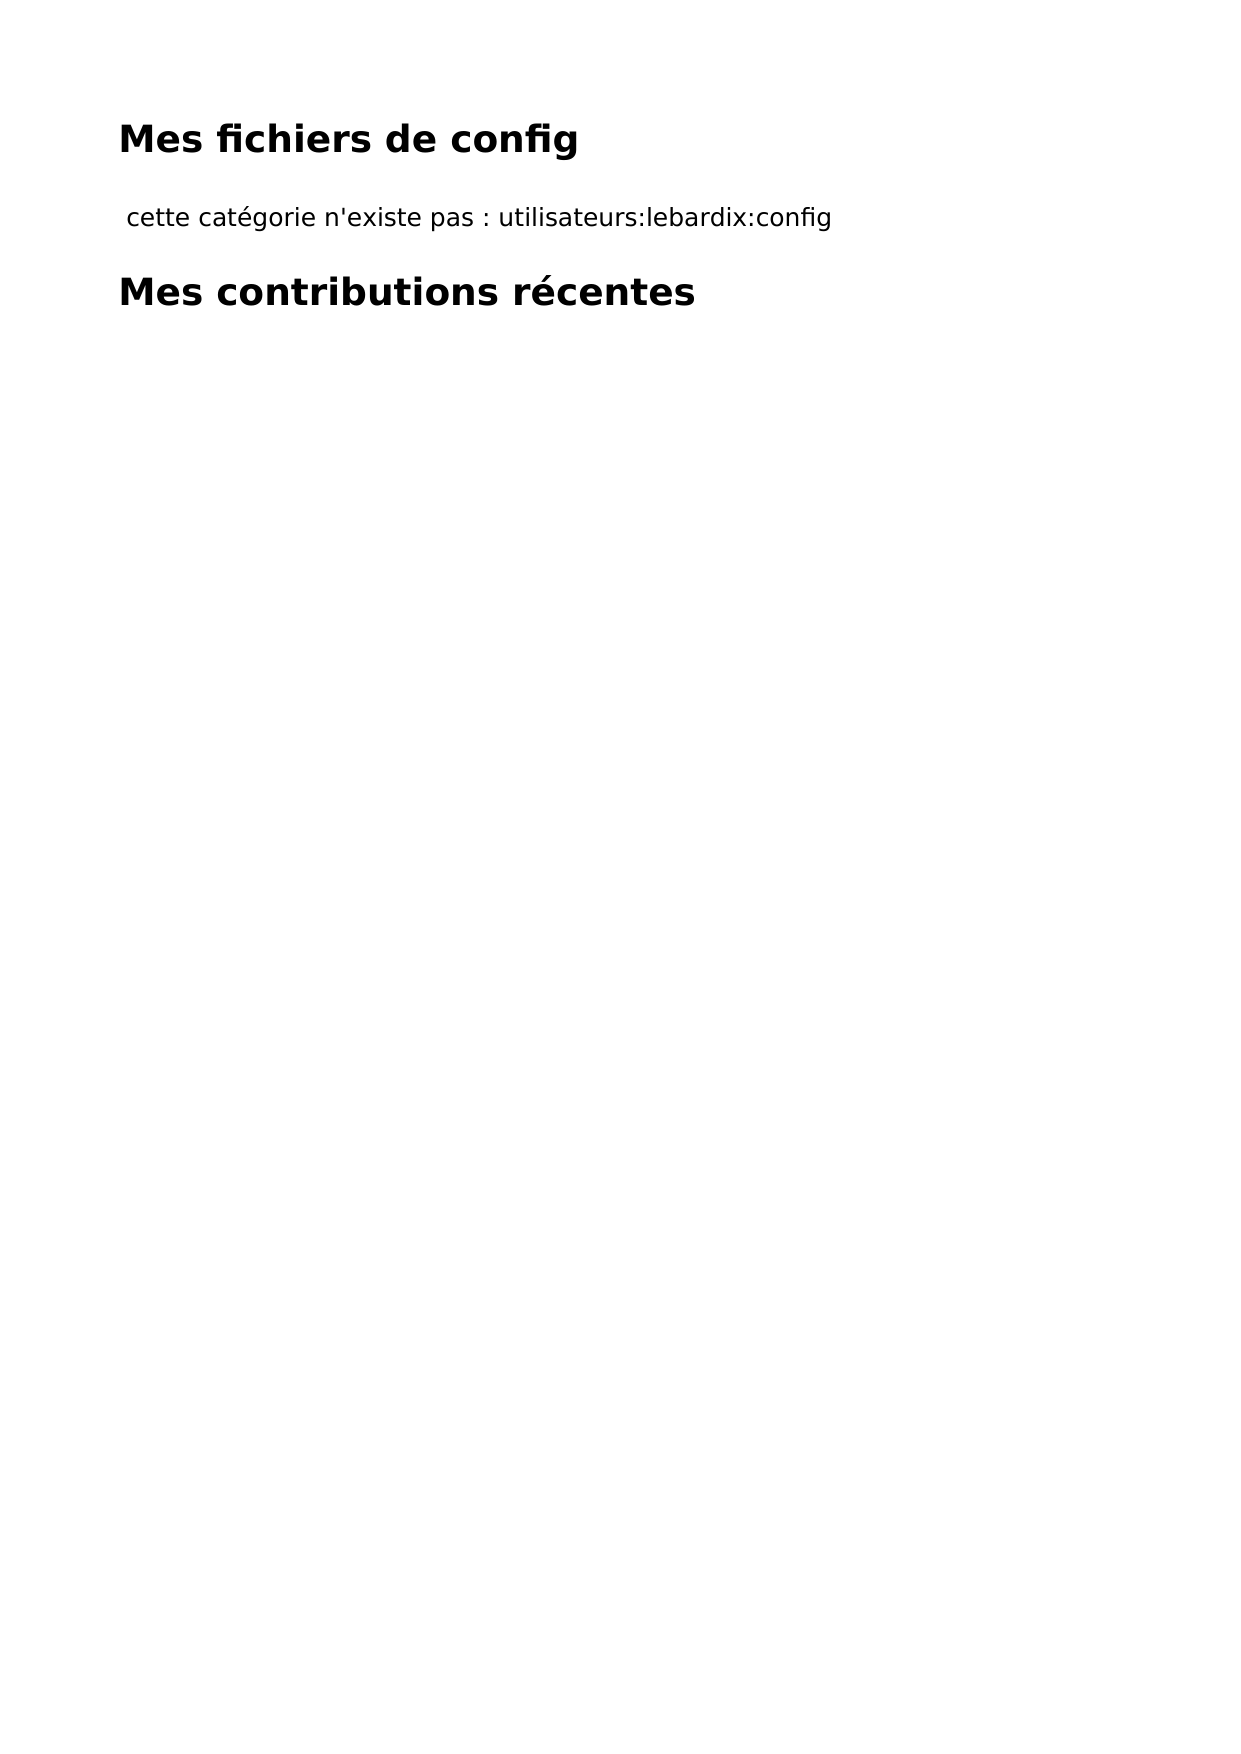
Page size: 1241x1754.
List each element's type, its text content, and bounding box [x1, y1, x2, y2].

subtitle Mes contributions récentes [118, 270, 1122, 314]
text cette catégorie n'existe pas : utilisateurs:lebardix:config [118, 174, 1122, 233]
subtitle Mes fichiers de config [118, 118, 1122, 162]
